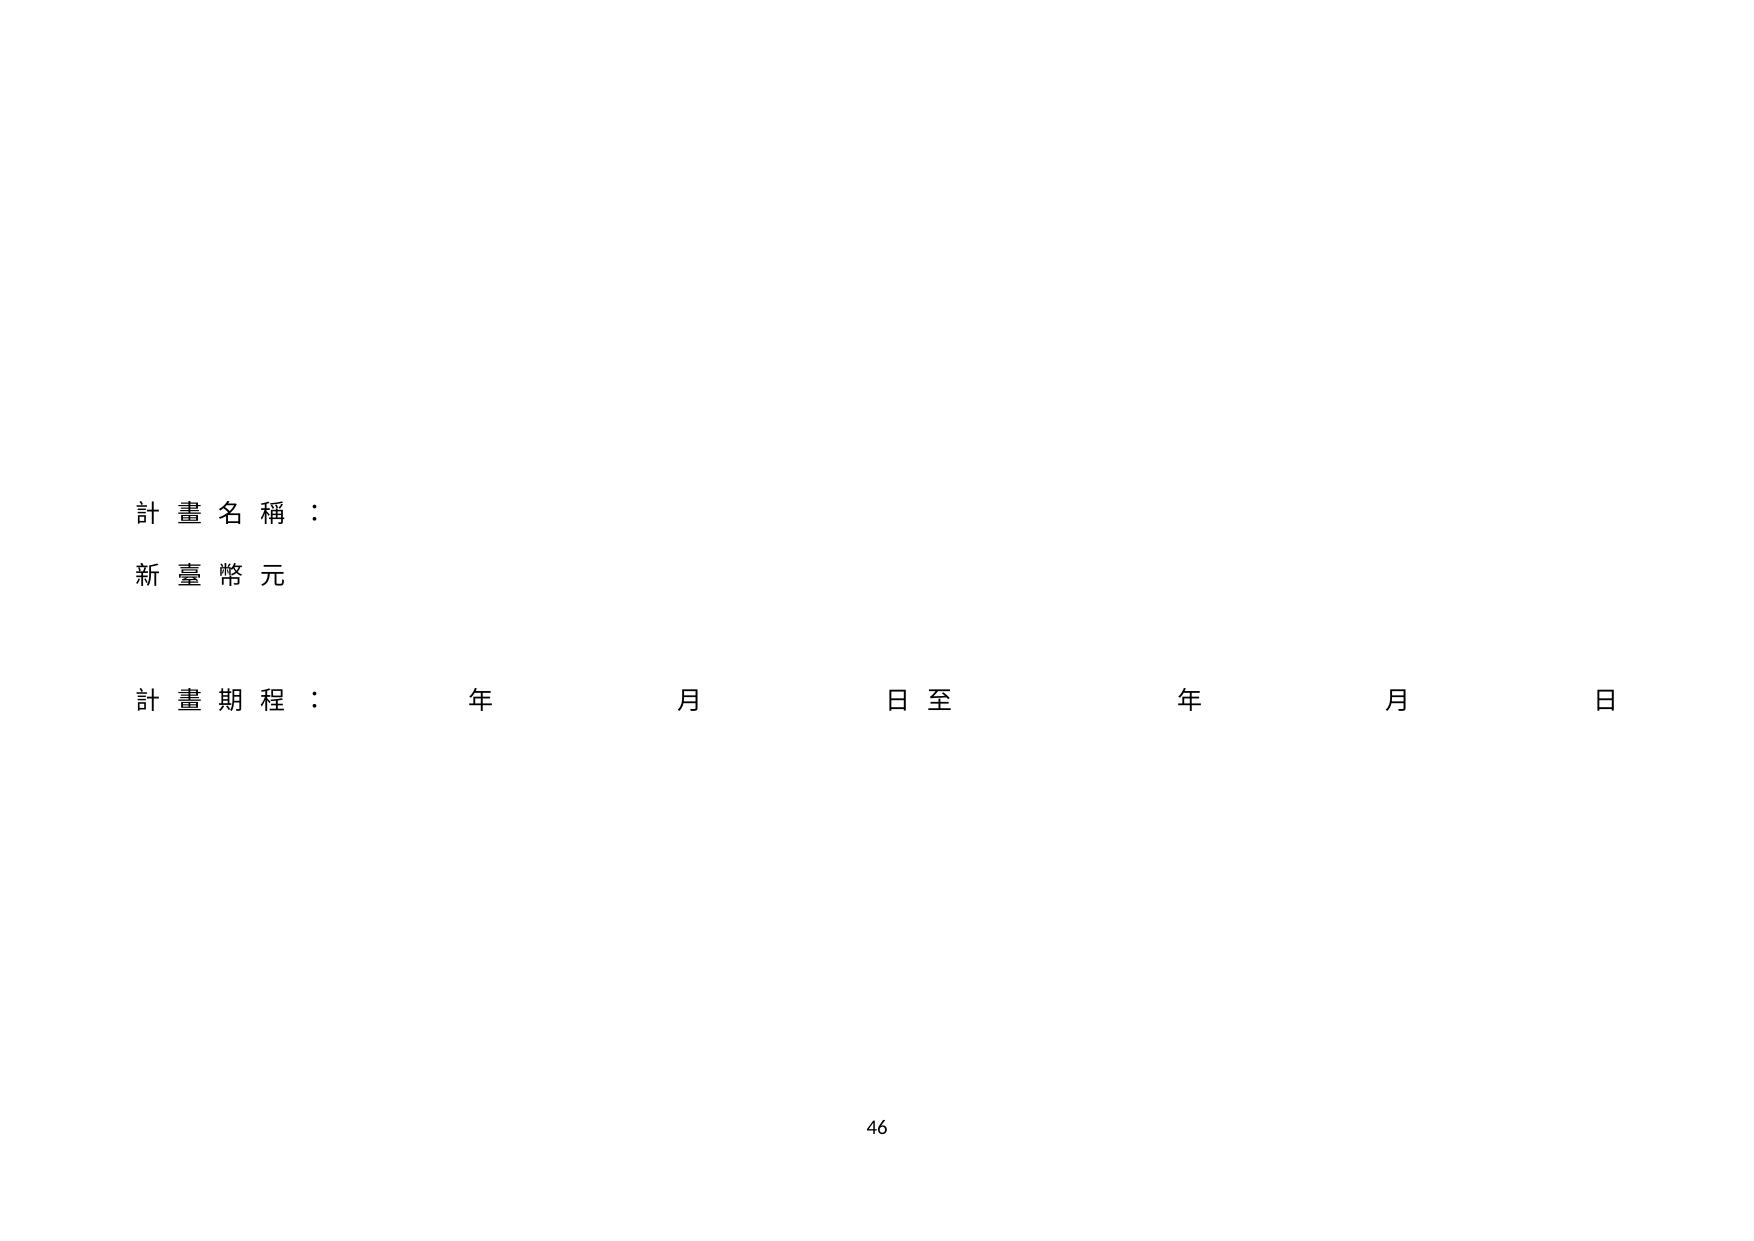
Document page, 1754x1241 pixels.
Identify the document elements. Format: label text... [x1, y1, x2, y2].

text 計畫期程： 年 月 日至 年 月 日 [127, 657, 1627, 720]
text 計畫名稱： 新臺幣元 [127, 470, 1627, 595]
